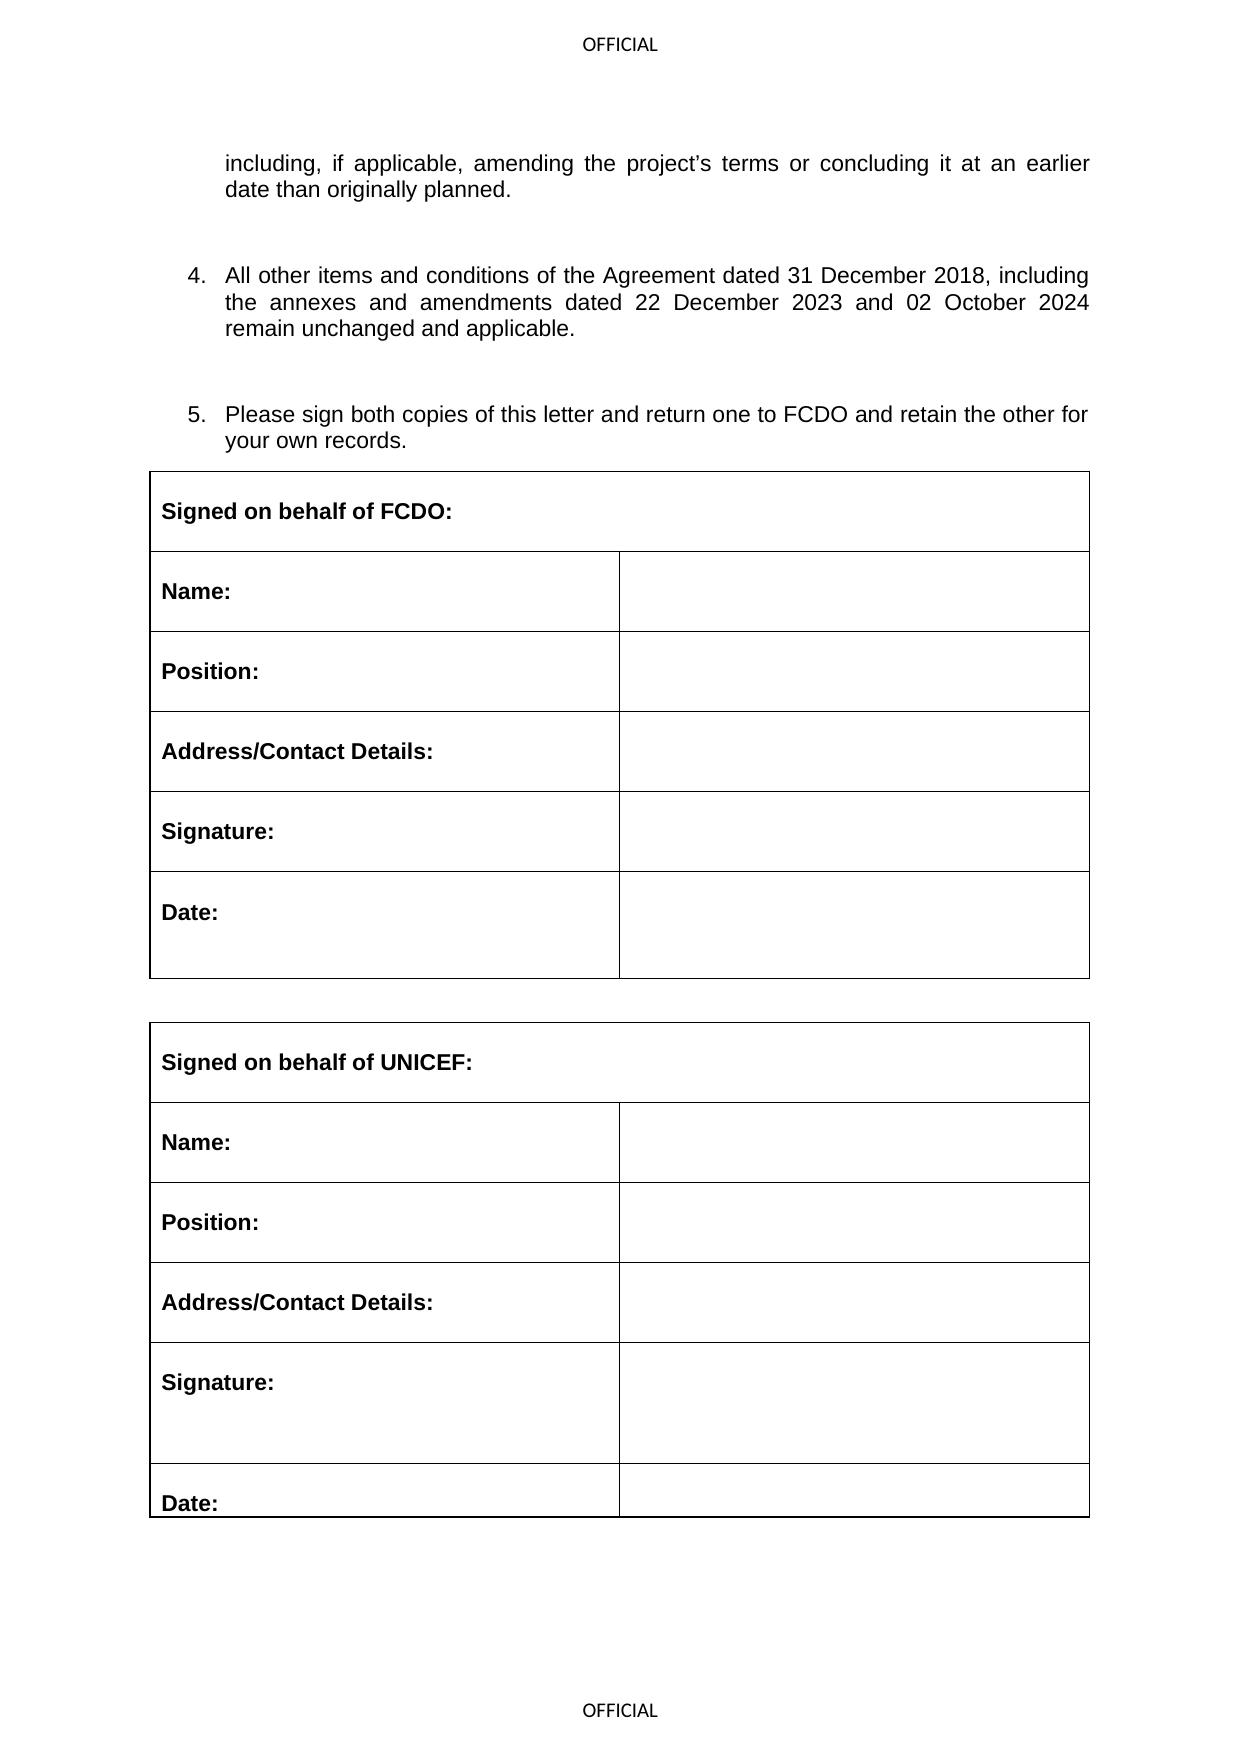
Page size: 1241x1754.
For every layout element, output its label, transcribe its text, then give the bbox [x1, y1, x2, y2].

table_cell [620, 712, 1089, 791]
table_cell [620, 792, 1089, 871]
table_cell Signature: [151, 792, 619, 871]
table_cell [620, 632, 1089, 711]
table_cell Address/Contact Details: [151, 712, 619, 791]
table_cell Position: [151, 632, 619, 711]
list All other items and conditions of the Agreement dated 31 December 2018, including the annexes and amendments dated 22 December 2023 and 02 October 2024 remain unchanged and applicable. [187, 262, 1090, 341]
table_cell Position: [151, 1183, 619, 1262]
list including, if applicable, amending the project’s terms or concluding it at an earlier date than originally planned. [187, 150, 1090, 203]
table_cell [620, 872, 1089, 977]
table_cell Date: [151, 872, 619, 977]
table_cell Address/Contact Details: [151, 1263, 619, 1342]
list Please sign both copies of this letter and return one to FCDO and retain the other for your own records. [187, 401, 1090, 454]
table_cell [620, 552, 1089, 631]
table_cell [620, 1343, 1089, 1463]
table_cell [620, 1183, 1089, 1262]
table_cell Name: [151, 552, 619, 631]
table_cell [620, 1103, 1089, 1182]
table_cell Name: [151, 1103, 619, 1182]
table_header Signed on behalf of UNICEF: [151, 1023, 1089, 1102]
table_cell Date: [151, 1464, 619, 1516]
table_cell [620, 1263, 1089, 1342]
table_cell Signature: [151, 1343, 619, 1463]
table_header Signed on behalf of FCDO: [151, 472, 1089, 551]
table_cell [620, 1464, 1089, 1516]
